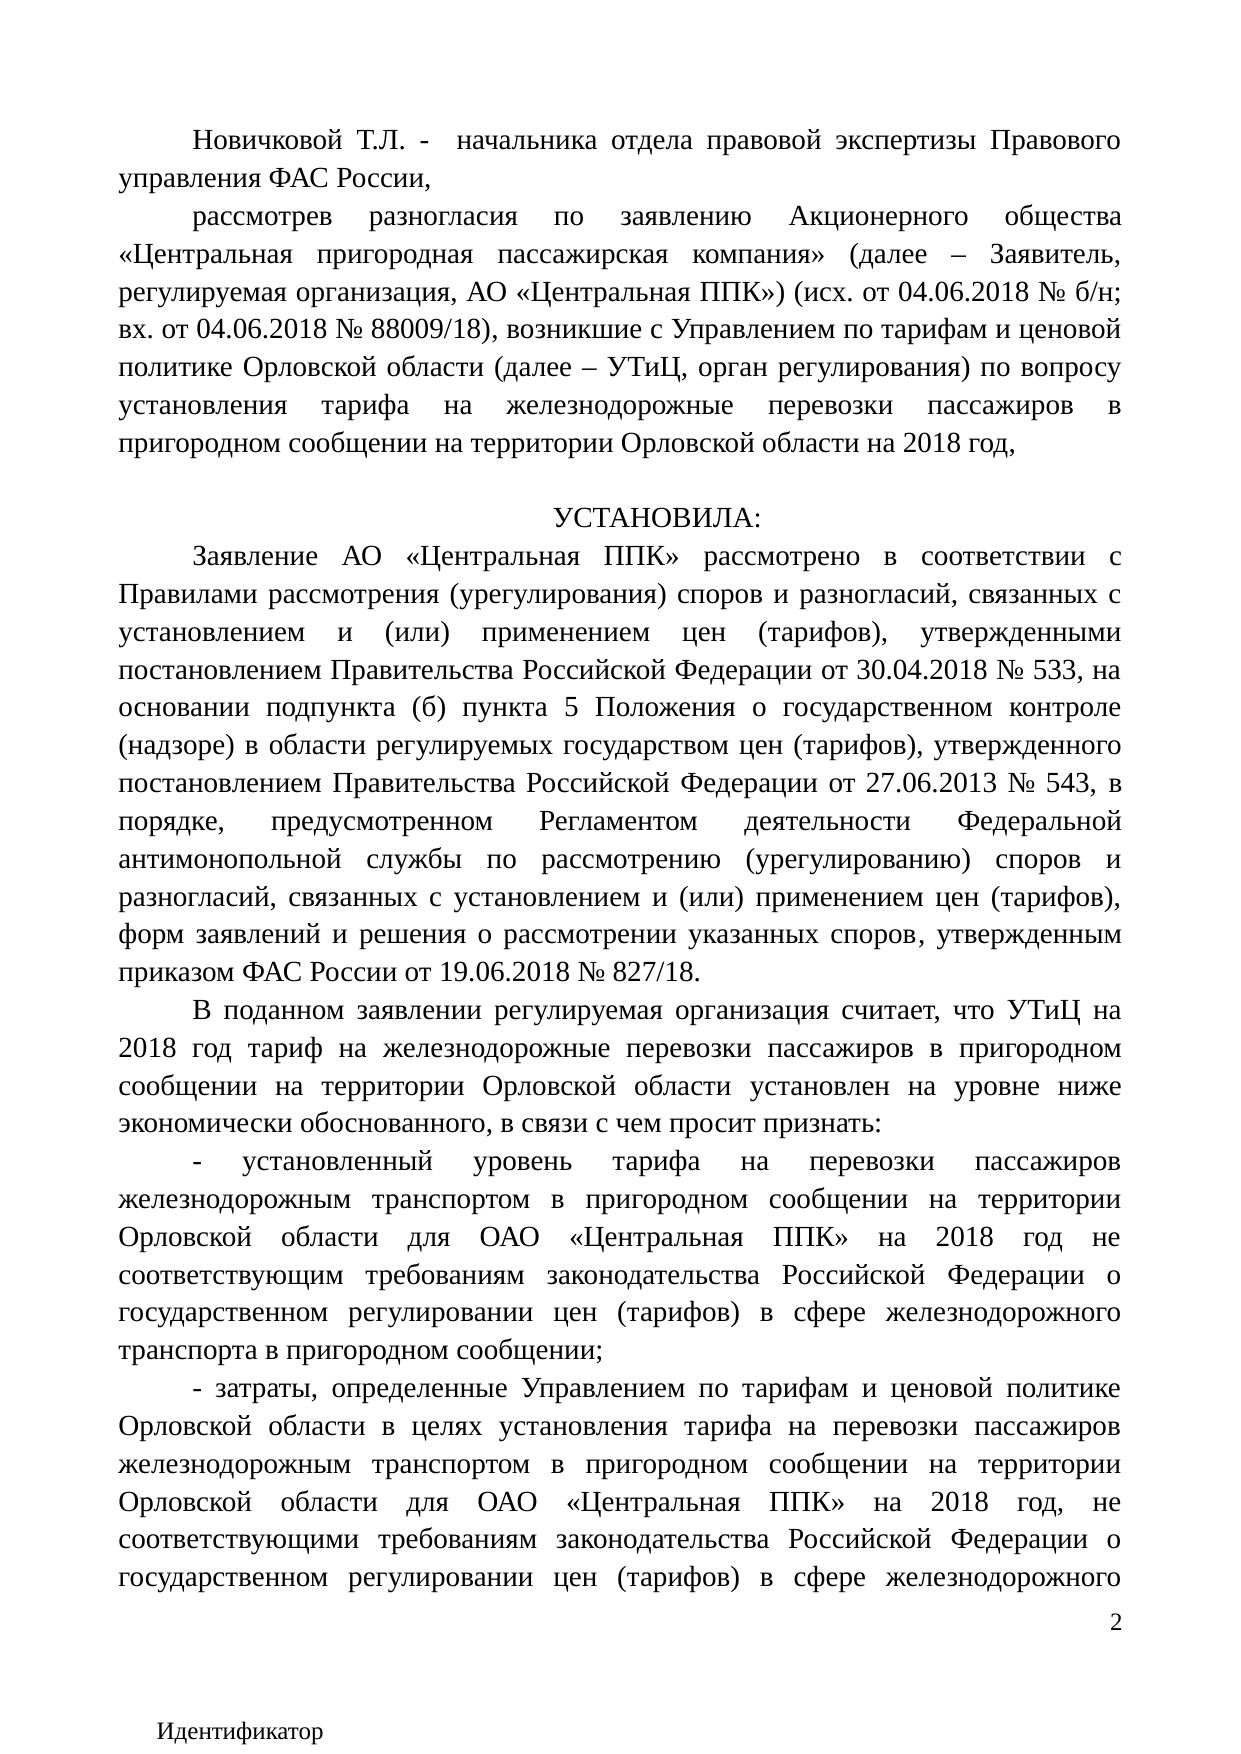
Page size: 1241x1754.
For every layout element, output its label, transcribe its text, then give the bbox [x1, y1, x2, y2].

text Заявление АО «Центральная ППК» рассмотрено в соответствии с Правилами рассмотрения (урегулирования) споров и разногласий, связанных с установлением и (или) применением цен (тарифов), утвержденными постановлением Правительства Российской Федерации от 30.04.2018 № 533, на основании подпункта (б) пункта 5 Положения о государственном контроле (надзоре) в области регулируемых государством цен (тарифов), утвержденного постановлением Правительства Российской Федерации от 27.06.2013 № 543, в порядке, предусмотренном Регламентом деятельности Федеральной антимонопольной службы по рассмотрению (урегулированию) споров и разногласий, связанных с установлением и (или) применением цен (тарифов), форм заявлений и решения о рассмотрении указанных споров, утвержденным приказом ФАС России от 19.06.2018 № 827/18. [118, 534, 1122, 988]
text рассмотрев разногласия по заявлению Акционерного общества «Центральная пригородная пассажирская компания» (далее – Заявитель, регулируемая организация, АО «Центральная ППК») (исх. от 04.06.2018 № б/н; вх. от 04.06.2018 № 88009/18), возникшие с Управлением по тарифам и ценовой политике Орловской области (далее – УТиЦ, орган регулирования) по вопросу установления тарифа на железнодорожные перевозки пассажиров в пригородном сообщении на территории Орловской области на 2018 год, [118, 194, 1122, 458]
text - затраты, определенные Управлением по тарифам и ценовой политике Орловской области в целях установления тарифа на перевозки пассажиров железнодорожным транспортом в пригородном сообщении на территории Орловской области для ОАО «Центральная ППК» на 2018 год, не соответствующими требованиям законодательства Российской Федерации о государственном регулировании цен (тарифов) в сфере железнодорожного [118, 1366, 1122, 1593]
text УСТАНОВИЛА: [118, 496, 1122, 534]
text Новичковой Т.Л. - начальника отдела правовой экспертизы Правового управления ФАС России, [118, 118, 1122, 194]
text - установленный уровень тарифа на перевозки пассажиров железнодорожным транспортом в пригородном сообщении на территории Орловской области для ОАО «Центральная ППК» на 2018 год не соответствующим требованиям законодательства Российской Федерации о государственном регулировании цен (тарифов) в сфере железнодорожного транспорта в пригородном сообщении; [118, 1139, 1122, 1366]
text В поданном заявлении регулируемая организация считает, что УТиЦ на 2018 год тариф на железнодорожные перевозки пассажиров в пригородном сообщении на территории Орловской области установлен на уровне ниже экономически обоснованного, в связи с чем просит признать: [118, 988, 1122, 1139]
